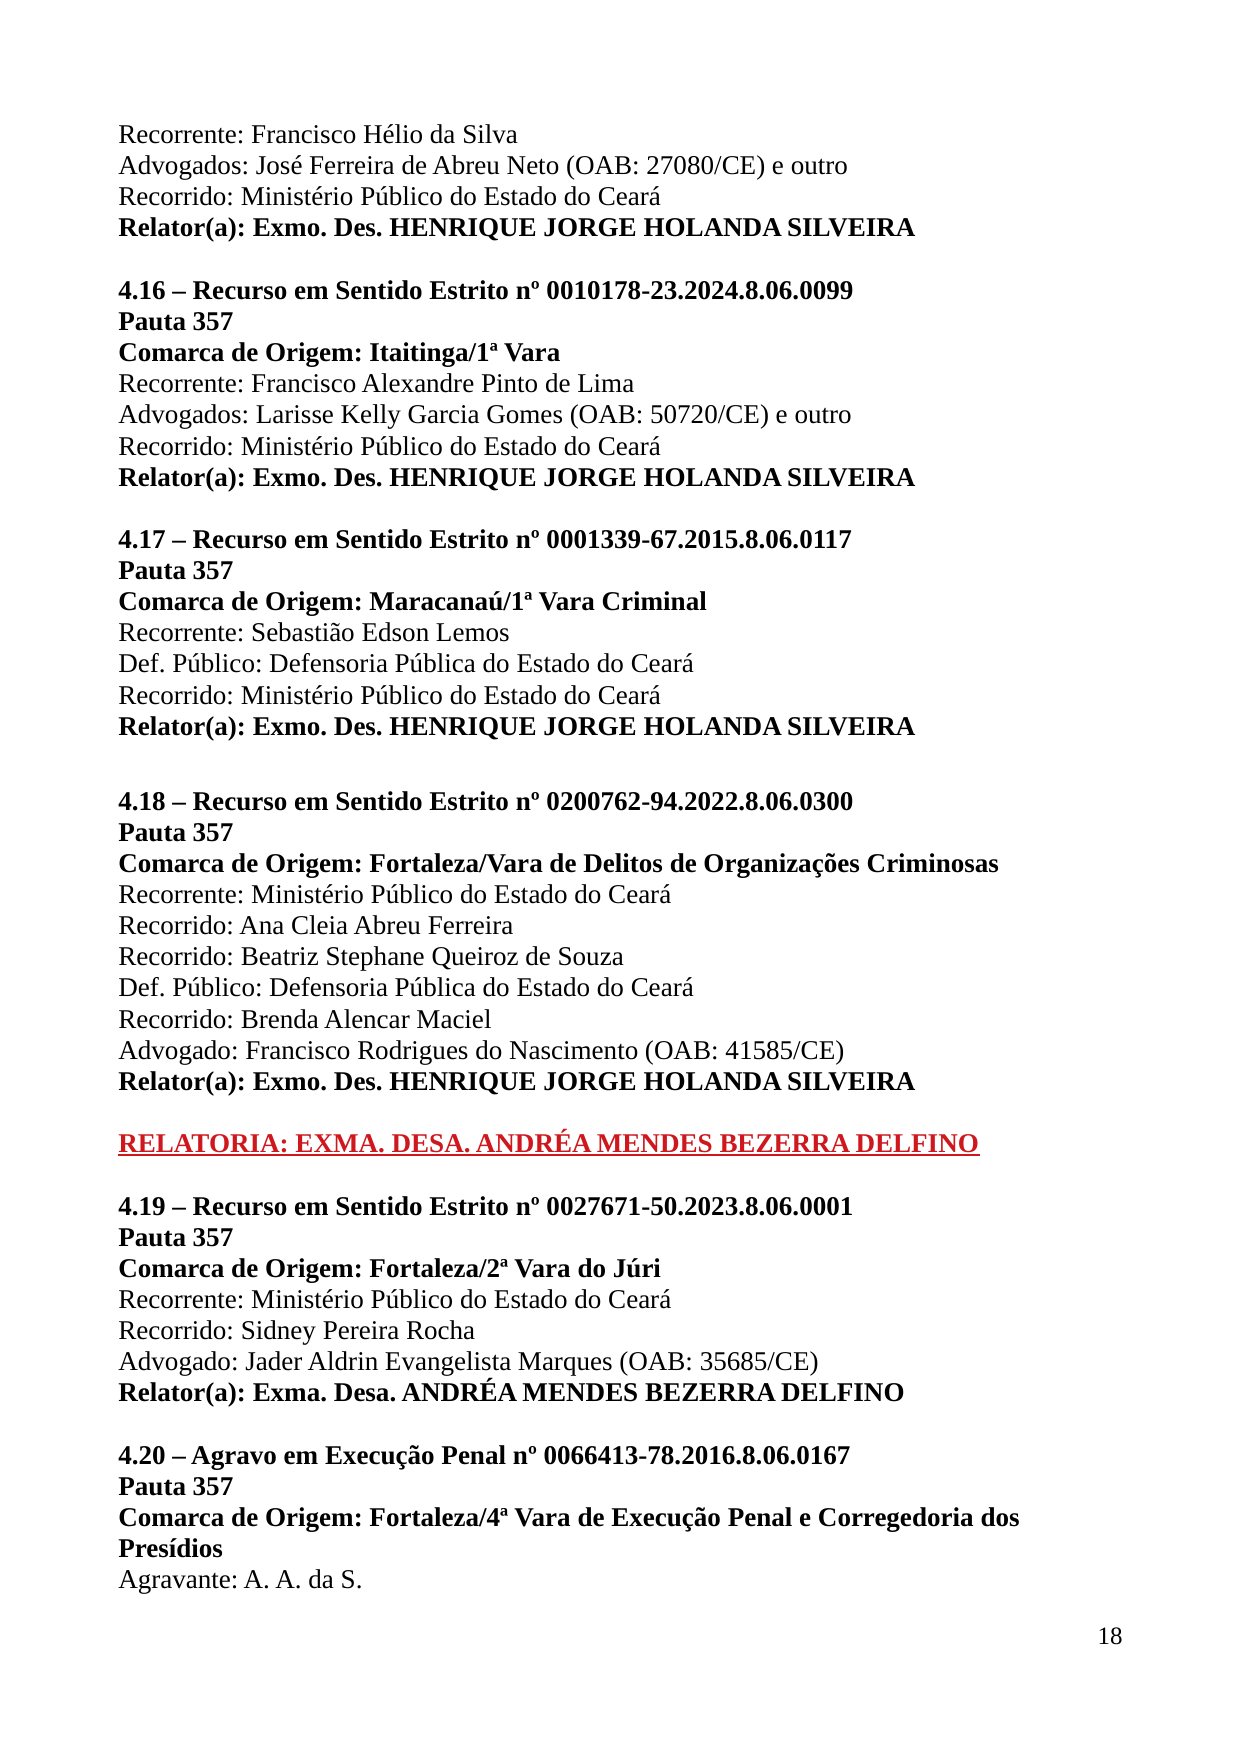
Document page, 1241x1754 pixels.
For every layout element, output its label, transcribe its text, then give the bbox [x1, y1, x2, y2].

text Recorrido: Sidney Pereira Rocha [118, 1314, 1122, 1345]
text 4.18 – Recurso em Sentido Estrito nº 0200762-94.2022.8.06.0300 [118, 785, 1122, 816]
text Pauta 357 [118, 816, 1122, 847]
text Comarca de Origem: Fortaleza/2ª Vara do Júri [118, 1252, 1122, 1283]
text Relator(a): Exmo. Des. HENRIQUE JORGE HOLANDA SILVEIRA [118, 710, 1122, 741]
text Recorrido: Brenda Alencar Maciel [118, 1003, 1122, 1034]
table_header [118, 742, 368, 784]
text Comarca de Origem: Itaitinga/1ª Vara [118, 336, 1122, 367]
text Recorrido: Ministério Público do Estado do Ceará [118, 679, 1122, 710]
table_header [599, 742, 807, 784]
text Advogados: José Ferreira de Abreu Neto (OAB: 27080/CE) e outro [118, 149, 1122, 180]
text Pauta 357 [118, 1221, 1122, 1252]
text Pauta 357 [118, 554, 1122, 585]
text Advogados: Larisse Kelly Garcia Gomes (OAB: 50720/CE) e outro [118, 398, 1122, 429]
text Advogado: Jader Aldrin Evangelista Marques (OAB: 35685/CE) [118, 1345, 1122, 1376]
text 4.16 – Recurso em Sentido Estrito nº 0010178-23.2024.8.06.0099 [118, 274, 1122, 305]
text Relator(a): Exma. Desa. ANDRÉA MENDES BEZERRA DELFINO [118, 1376, 1122, 1408]
text 4.17 – Recurso em Sentido Estrito nº 0001339-67.2015.8.06.0117 [118, 523, 1122, 554]
text Recorrido: Ministério Público do Estado do Ceará [118, 180, 1122, 212]
text Comarca de Origem: Fortaleza/Vara de Delitos de Organizações Criminosas [118, 847, 1122, 878]
text Pauta 357 [118, 1470, 1122, 1501]
text RELATORIA: EXMA. DESA. ANDRÉA MENDES BEZERRA DELFINO [118, 1127, 1122, 1158]
text Relator(a): Exmo. Des. HENRIQUE JORGE HOLANDA SILVEIRA [118, 461, 1122, 492]
text Recorrido: Ministério Público do Estado do Ceará [118, 429, 1122, 461]
text Comarca de Origem: Fortaleza/4ª Vara de Execução Penal e Corregedoria dos Presídios [118, 1501, 1122, 1563]
text Recorrente: Ministério Público do Estado do Ceará [118, 1283, 1122, 1314]
text Comarca de Origem: Maracanaú/1ª Vara Criminal [118, 585, 1122, 616]
text Recorrente: Francisco Hélio da Silva [118, 118, 1122, 149]
text Advogado: Francisco Rodrigues do Nascimento (OAB: 41585/CE) [118, 1034, 1122, 1065]
text Recorrente: Ministério Público do Estado do Ceará [118, 878, 1122, 909]
text Pauta 357 [118, 305, 1122, 336]
table_header [369, 742, 598, 784]
text Def. Público: Defensoria Pública do Estado do Ceará [118, 648, 1122, 679]
text Def. Público: Defensoria Pública do Estado do Ceará [118, 972, 1122, 1003]
table_header [808, 742, 1122, 784]
text 4.19 – Recurso em Sentido Estrito nº 0027671-50.2023.8.06.0001 [118, 1189, 1122, 1221]
text Relator(a): Exmo. Des. HENRIQUE JORGE HOLANDA SILVEIRA [118, 1065, 1122, 1096]
text Agravante: A. A. da S. [118, 1563, 1122, 1594]
text Recorrente: Sebastião Edson Lemos [118, 616, 1122, 648]
text Recorrido: Beatriz Stephane Queiroz de Souza [118, 940, 1122, 972]
text Relator(a): Exmo. Des. HENRIQUE JORGE HOLANDA SILVEIRA [118, 212, 1122, 243]
text Recorrido: Ana Cleia Abreu Ferreira [118, 909, 1122, 940]
text 4.20 – Agravo em Execução Penal nº 0066413-78.2016.8.06.0167 [118, 1439, 1122, 1470]
text Recorrente: Francisco Alexandre Pinto de Lima [118, 367, 1122, 398]
